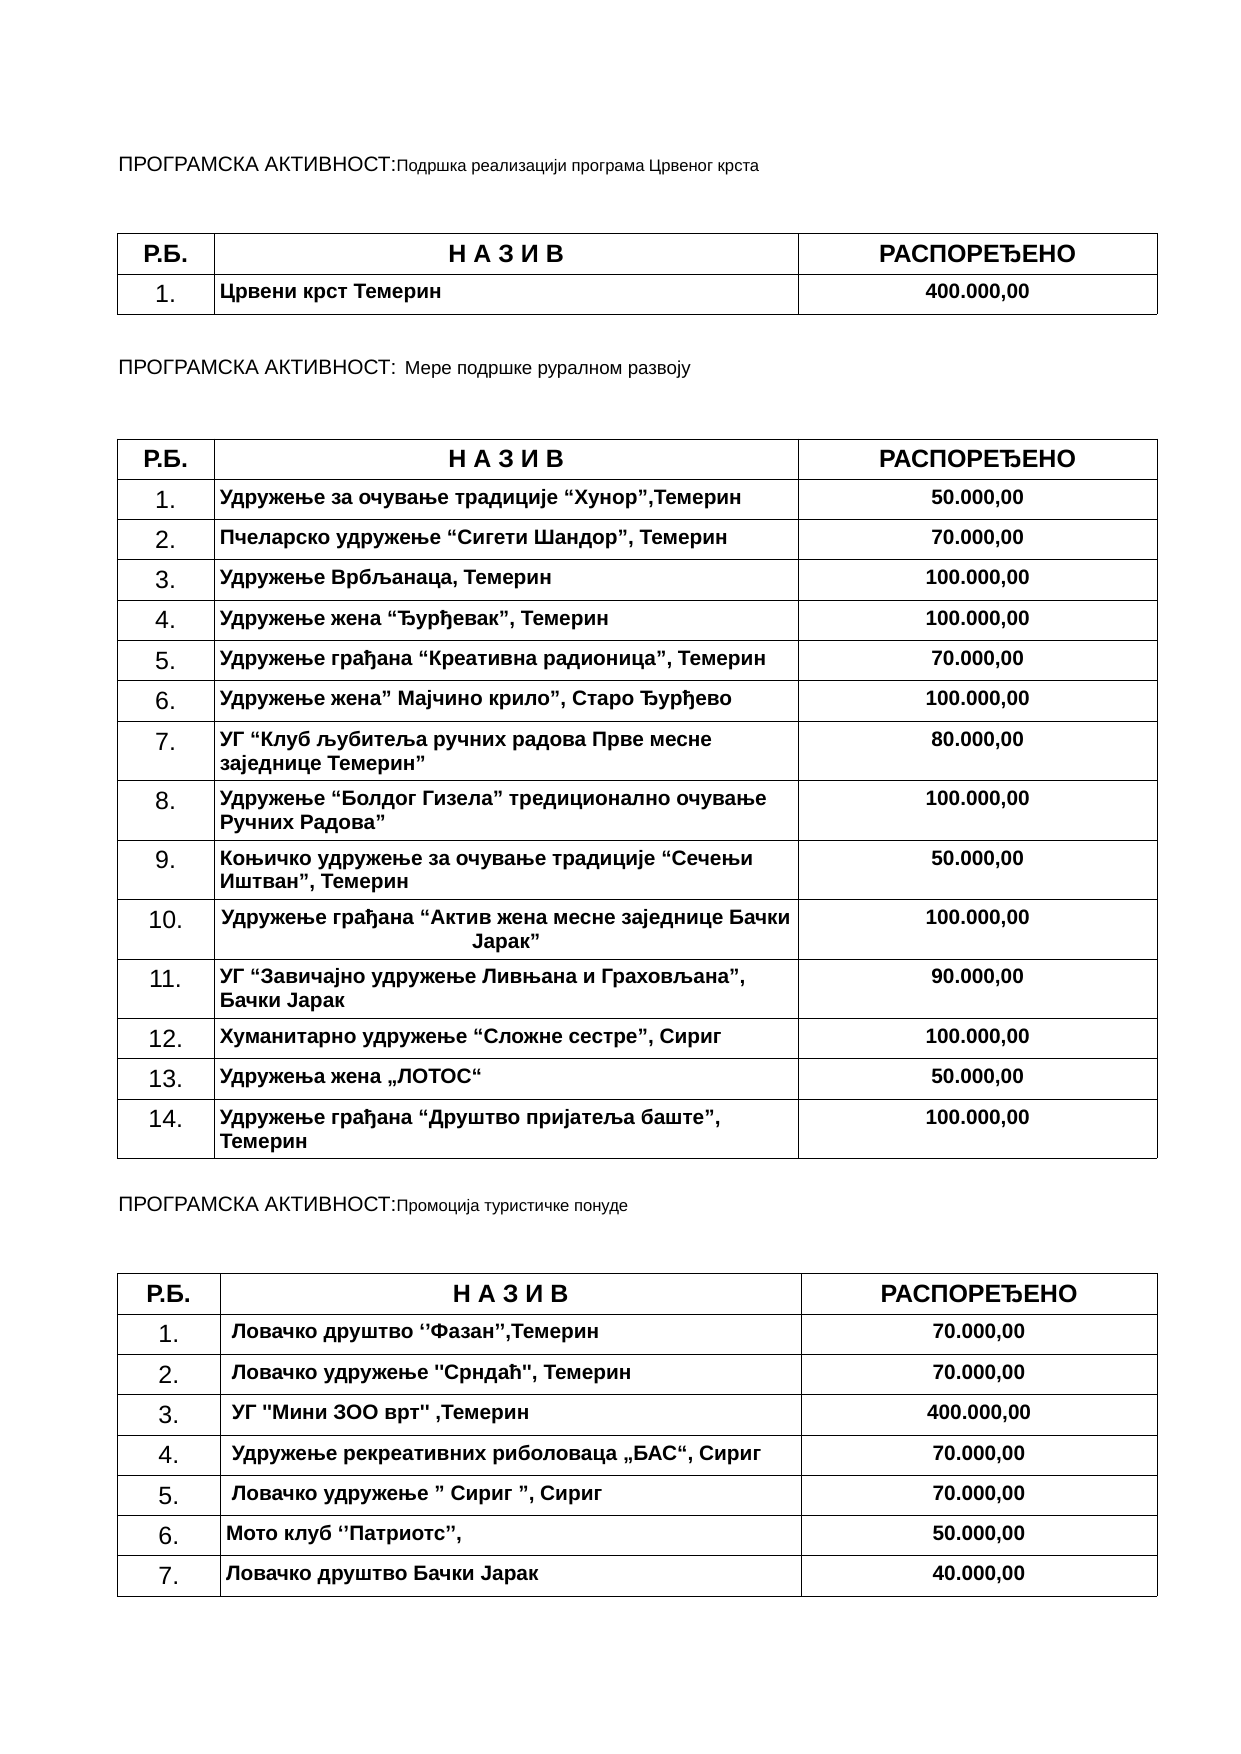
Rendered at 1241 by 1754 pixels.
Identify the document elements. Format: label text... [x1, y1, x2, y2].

table_cell Удружење грађана “Друштво пријатеља баште”, Темерин [215, 1100, 798, 1158]
table_cell 400.000,00 [799, 275, 1157, 314]
table_cell 4. [118, 1436, 220, 1475]
table_cell Удружења жена „ЛОТОС“ [215, 1059, 798, 1099]
table_cell Мото клуб ‘’Патриотс’’, [221, 1516, 801, 1555]
table_cell 7. [118, 722, 214, 780]
table_cell 3. [118, 1395, 220, 1434]
table_cell 100.000,00 [799, 601, 1157, 640]
table_cell 100.000,00 [799, 1019, 1157, 1058]
table_header РАСПОРЕЂЕНО [799, 440, 1157, 479]
table_cell 5. [118, 641, 214, 680]
table_cell 8. [118, 781, 214, 839]
table_cell 1. [118, 1315, 220, 1354]
table_cell Удружење рекреативних риболоваца „БАС“, Сириг [221, 1436, 801, 1475]
table_cell 100.000,00 [799, 1100, 1157, 1158]
table_header РАСПОРЕЂЕНО [802, 1274, 1157, 1313]
table_cell 6. [118, 1516, 220, 1555]
table_cell Удружење грађана “Креативна радионица”, Темерин [215, 641, 798, 680]
table_cell 14. [118, 1100, 214, 1158]
table_cell Удружење жена “Ђурђевак”, Темерин [215, 601, 798, 640]
table_cell Удружење жена” Мајчино крило”, Старо Ђурђево [215, 681, 798, 721]
table_cell 40.000,00 [802, 1556, 1157, 1596]
text ПРОГРАМСКА АКТИВНОСТ: Мере подршке руралном развоју [118, 347, 1122, 381]
table_cell 3. [118, 560, 214, 600]
table_cell 1. [118, 275, 214, 314]
table_cell 12. [118, 1019, 214, 1058]
table_cell Удружење Врбљанаца, Темерин [215, 560, 798, 600]
table_cell 10. [118, 900, 214, 958]
text ПРОГРАМСКА АКТИВНОСТ:Промоција туристичке понуде [118, 1192, 1122, 1216]
table_cell Хуманитарно удружење “Сложне сестре”, Сириг [215, 1019, 798, 1058]
table_cell 50.000,00 [799, 841, 1157, 899]
table_cell Ловачко друштво ‘’Фазан’’,Темерин [221, 1315, 801, 1354]
table_cell 4. [118, 601, 214, 640]
table_cell Пчеларско удружење “Сигети Шандор”, Темерин [215, 520, 798, 559]
table_cell 2. [118, 520, 214, 559]
table_cell 70.000,00 [799, 641, 1157, 680]
table_header Н А З И В [215, 440, 798, 479]
table_cell Ловачко удружење ''Срндаћ'', Темерин [221, 1355, 801, 1394]
table_cell 9. [118, 841, 214, 899]
table_cell 50.000,00 [802, 1516, 1157, 1555]
table_cell Удружење за очување традиције “Хунор”,Темерин [215, 480, 798, 519]
table_cell УГ “Клуб љубитеља ручних радова Прве месне заједнице Темерин” [215, 722, 798, 780]
table_header Н А З И В [215, 234, 798, 273]
table_cell 11. [118, 960, 214, 1018]
table_cell 70.000,00 [802, 1436, 1157, 1475]
table_cell 6. [118, 681, 214, 721]
table_cell Црвени крст Темерин [215, 275, 798, 314]
table_header Р.Б. [118, 234, 214, 273]
table_cell 90.000,00 [799, 960, 1157, 1018]
table_cell Ловачко удружење ” Сириг ”, Сириг [221, 1476, 801, 1515]
table_cell 1. [118, 480, 214, 519]
table_cell Ловачко друштво Бачки Јарак [221, 1556, 801, 1596]
table_cell 50.000,00 [799, 1059, 1157, 1099]
table_header Р.Б. [118, 1274, 220, 1313]
table_header РАСПОРЕЂЕНО [799, 234, 1157, 273]
table_cell 2. [118, 1355, 220, 1394]
table_cell 70.000,00 [802, 1476, 1157, 1515]
table_cell Удружење грађана “Актив жена месне заједнице Бачки Јарак” [215, 900, 798, 958]
table_cell Удружење “Болдог Гизела” тредиционално очување Ручних Радова” [215, 781, 798, 839]
table_cell 100.000,00 [799, 560, 1157, 600]
table_cell 7. [118, 1556, 220, 1596]
table_cell 50.000,00 [799, 480, 1157, 519]
table_header Р.Б. [118, 440, 214, 479]
table_cell 80.000,00 [799, 722, 1157, 780]
table_cell УГ ''Мини ЗОО врт'' ,Темерин [221, 1395, 801, 1434]
table_cell 100.000,00 [799, 900, 1157, 958]
table_cell 5. [118, 1476, 220, 1515]
text ПРОГРАМСКА АКТИВНОСТ:Подршка реализацији програма Црвеног крста [118, 152, 1122, 176]
table_cell Коњичко удружење за очување традиције “Сечењи Иштван”, Темерин [215, 841, 798, 899]
table_cell УГ “Завичајно удружење Ливњана и Граховљана”, Бачки Јарак [215, 960, 798, 1018]
table_cell 100.000,00 [799, 781, 1157, 839]
table_cell 70.000,00 [799, 520, 1157, 559]
table_cell 100.000,00 [799, 681, 1157, 721]
table_header Н А З И В [221, 1274, 801, 1313]
table_cell 70.000,00 [802, 1355, 1157, 1394]
table_cell 400.000,00 [802, 1395, 1157, 1434]
table_cell 13. [118, 1059, 214, 1099]
table_cell 70.000,00 [802, 1315, 1157, 1354]
